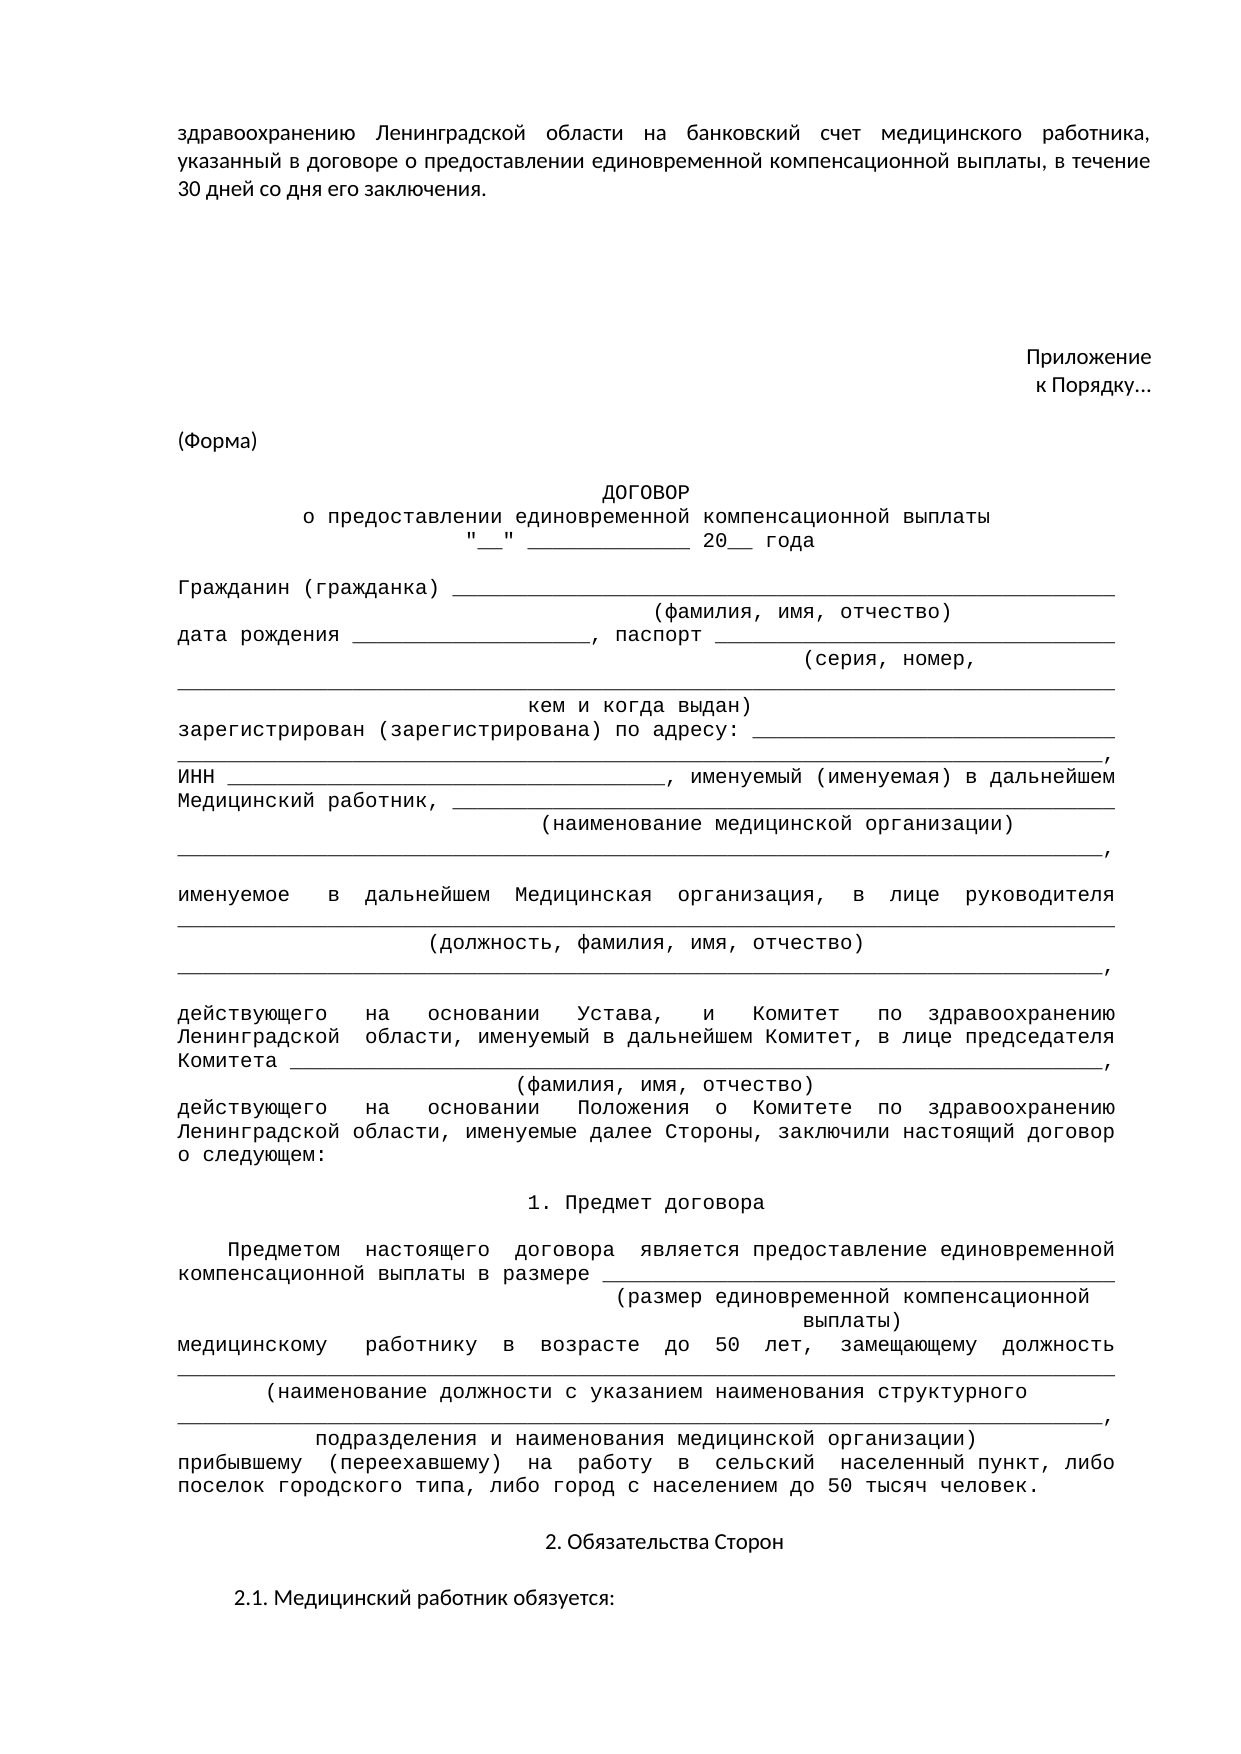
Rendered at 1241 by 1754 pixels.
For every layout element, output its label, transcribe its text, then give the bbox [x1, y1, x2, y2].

text подразделения и наименования медицинской организации) [177, 1428, 1152, 1452]
text о следующем: [177, 1144, 1152, 1168]
text ___________________________________________________________________________ [177, 1357, 1152, 1381]
text Предметом настоящего договора является предоставление единовременной [177, 1239, 1152, 1263]
text ___________________________________________________________________________ [177, 672, 1152, 695]
text 1. Предмет договора [177, 1192, 1152, 1215]
text (серия, номер, [177, 648, 1152, 672]
text (фамилия, имя, отчество) [177, 601, 1152, 624]
text дата рождения ___________________, паспорт ________________________________ [177, 624, 1152, 648]
text кем и когда выдан) [177, 695, 1152, 719]
text прибывшему (переехавшему) на работу в сельский населенный пункт, либо [177, 1452, 1152, 1476]
text Гражданин (гражданка) _____________________________________________________ [177, 577, 1152, 601]
text __________________________________________________________________________, [177, 742, 1152, 766]
text "__" _____________ 20__ года [177, 530, 1152, 553]
text __________________________________________________________________________, [177, 837, 1152, 861]
text зарегистрирован (зарегистрирована) по адресу: _____________________________ [177, 719, 1152, 742]
text выплаты) [177, 1310, 1152, 1334]
text о предоставлении единовременной компенсационной выплаты [177, 506, 1152, 530]
text именуемое в дальнейшем Медицинская организация, в лице руководителя [177, 884, 1152, 908]
text (размер единовременной компенсационной [177, 1286, 1152, 1310]
text Комитета _________________________________________________________________, [177, 1050, 1152, 1073]
text медицинскому работнику в возрасте до 50 лет, замещающему должность [177, 1334, 1152, 1357]
subtitle Приложение [177, 342, 1152, 370]
text Ленинградской области, именуемые далее Стороны, заключили настоящий договор [177, 1121, 1152, 1144]
subtitle 2. Обязательства Сторон [177, 1527, 1152, 1555]
text __________________________________________________________________________, [177, 955, 1152, 979]
text Медицинский работник, _____________________________________________________ [177, 790, 1152, 813]
text (наименование должности с указанием наименования структурного [177, 1381, 1152, 1404]
text ИНН ___________________________________, именуемый (именуемая) в дальнейшем [177, 766, 1152, 790]
text поселок городского типа, либо город с населением до 50 тысяч человек. [177, 1476, 1152, 1499]
text действующего на основании Положения о Комитете по здравоохранению [177, 1097, 1152, 1121]
text (фамилия, имя, отчество) [177, 1073, 1152, 1097]
text 2.1. Медицинский работник обязуется: [177, 1583, 1152, 1611]
text к Порядку... [177, 370, 1152, 398]
text ДОГОВОР [177, 482, 1152, 506]
text компенсационной выплаты в размере _________________________________________ [177, 1263, 1152, 1286]
text (должность, фамилия, имя, отчество) [177, 932, 1152, 955]
text (Форма) [177, 426, 1152, 454]
text __________________________________________________________________________, [177, 1404, 1152, 1428]
text ___________________________________________________________________________ [177, 908, 1152, 932]
text действующего на основании Устава, и Комитет по здравоохранению [177, 1003, 1152, 1026]
text (наименование медицинской организации) [177, 813, 1152, 837]
text Ленинградской области, именуемый в дальнейшем Комитет, в лице председателя [177, 1026, 1152, 1050]
text здравоохранению Ленинградской области на банковский счет медицинского работника, указанный в договоре о предоставлении единовременной компенсационной выплаты, в течение 30 дней со дня его заключения. [177, 118, 1152, 202]
